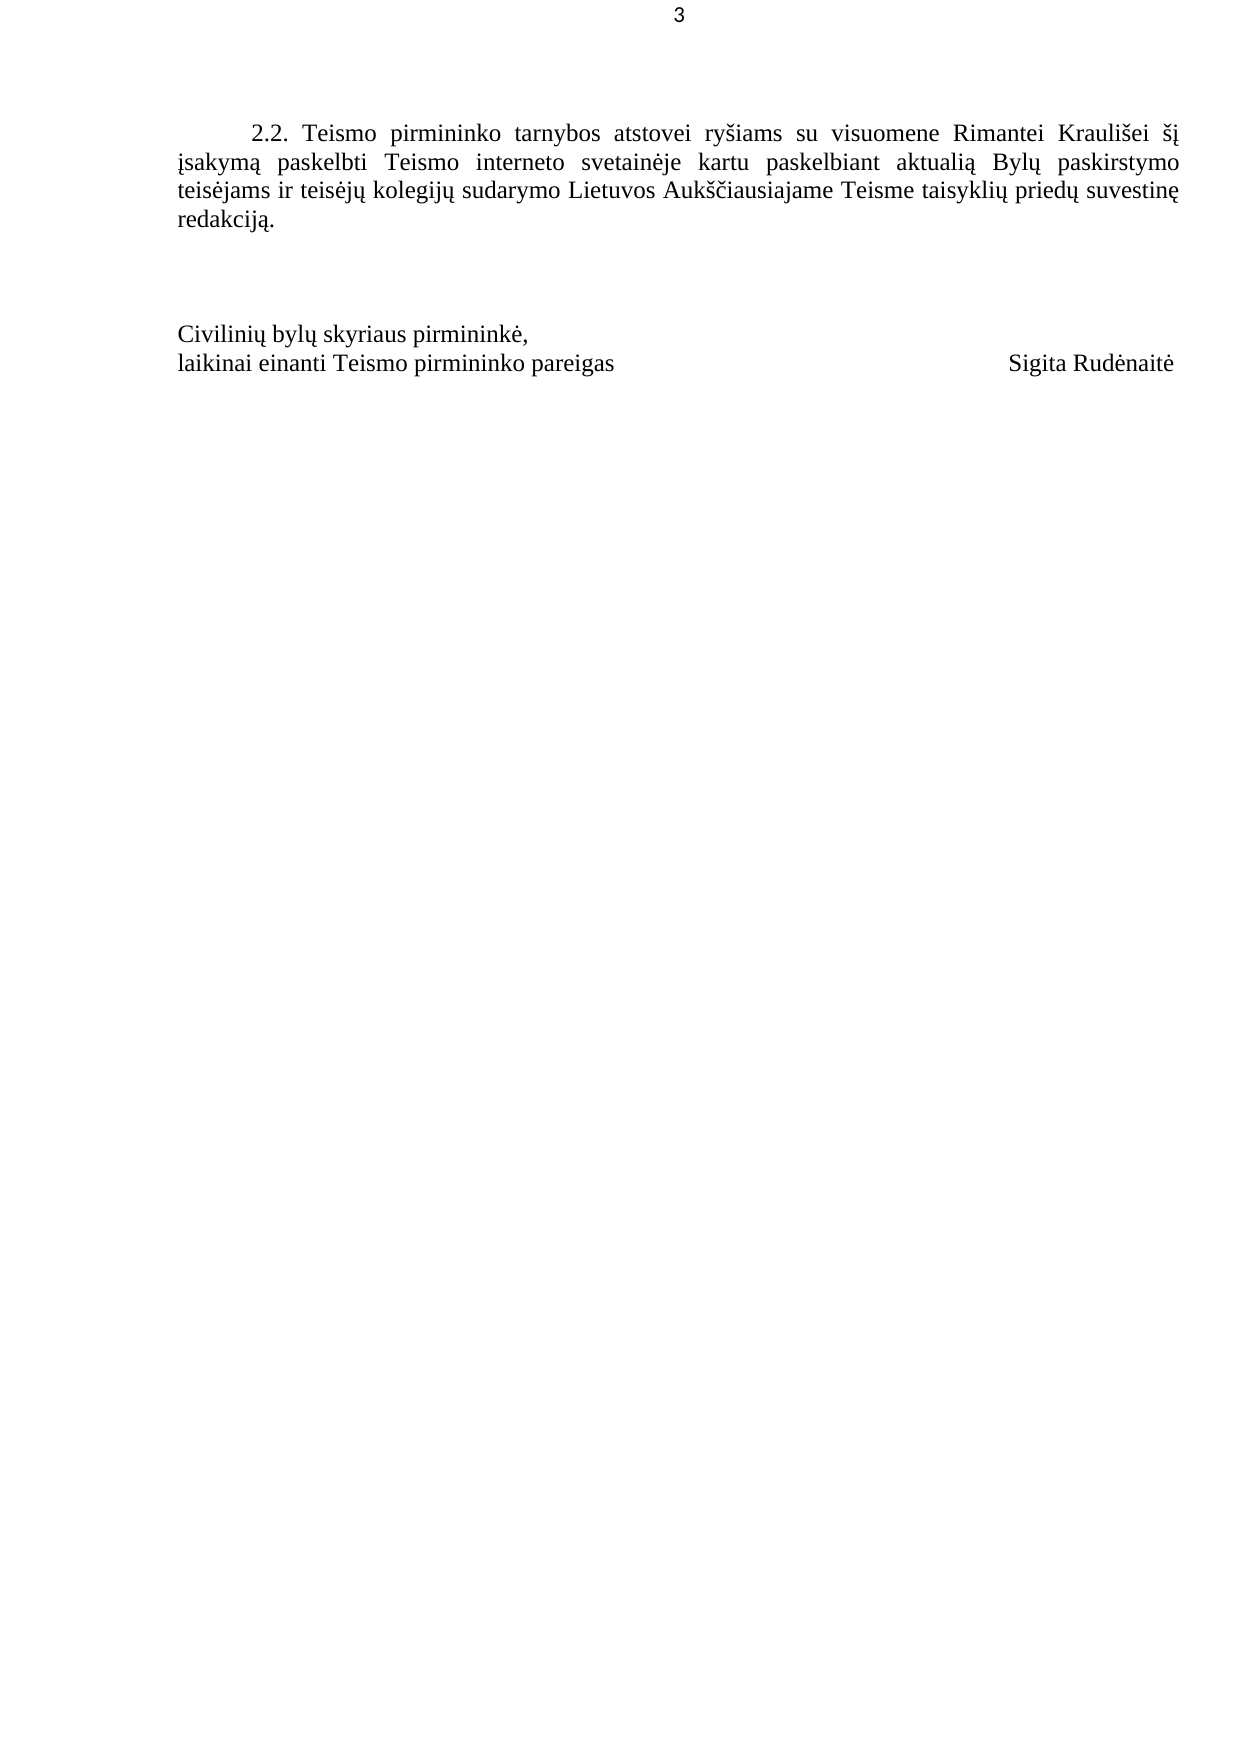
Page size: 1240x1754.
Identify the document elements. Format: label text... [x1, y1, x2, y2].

text 2.2. Teismo pirmininko tarnybos atstovei ryšiams su visuomene Rimantei Kraulišei šį įsakymą paskelbti Teismo interneto svetainėje kartu paskelbiant aktualią Bylų paskirstymo teisėjams ir teisėjų kolegijų sudarymo Lietuvos Aukščiausiajame Teisme taisyklių priedų suvestinę redakciją. [177, 118, 1181, 233]
text laikinai einanti Teismo pirmininko pareigas Sigita Rudėnaitė [177, 348, 1181, 377]
text Civilinių bylų skyriaus pirmininkė, [177, 319, 1181, 348]
